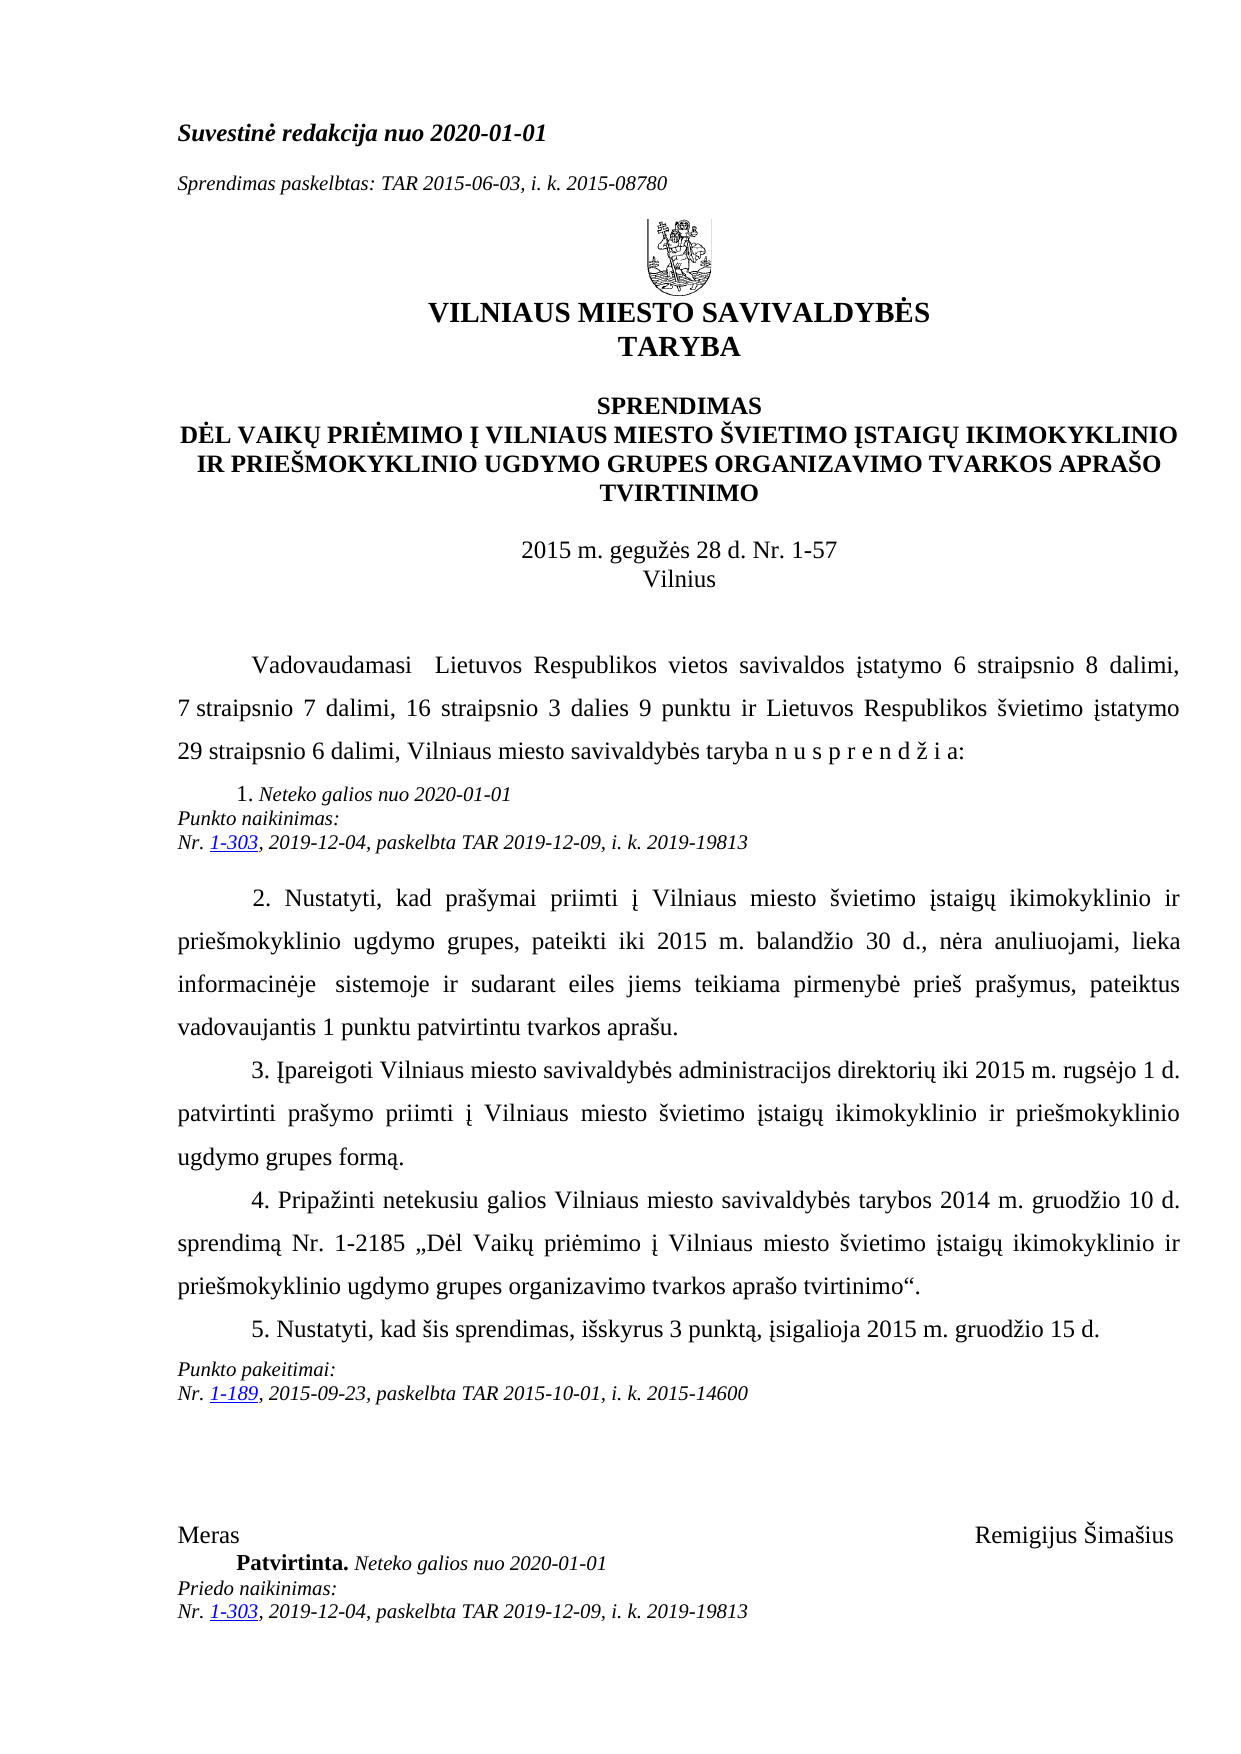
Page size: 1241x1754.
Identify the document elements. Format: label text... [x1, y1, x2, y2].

text TARYBA [177, 329, 1181, 363]
text 2. Nustatyti, kad prašymai priimti į Vilniaus miesto švietimo įstaigų ikimokyklinio ir priešmokyklinio ugdymo grupes, pateikti iki 2015 m. balandžio 30 d., nėra anuliuojami, lieka informacinėje sistemoje ir sudarant eiles jiems teikiama pirmenybė prieš prašymus, pateiktus vadovaujantis 1 punktu patvirtintu tvarkos aprašu. [177, 883, 1181, 1041]
text 2015 m. gegužės 28 d. Nr. 1-57 [177, 535, 1181, 564]
text Nr. 1-189, 2015-09-23, paskelbta TAR 2015-10-01, i. k. 2015-14600 [177, 1381, 1181, 1405]
text Vilnius [177, 564, 1181, 593]
text Patvirtinta. Neteko galios nuo 2020-01-01 [177, 1549, 1181, 1575]
text Vadovaudamasi Lietuvos Respublikos vietos savivaldos įstatymo 6 straipsnio 8 dalimi, 7 straipsnio 7 dalimi, 16 straipsnio 3 dalies 9 punktu ir Lietuvos Respublikos švietimo įstatymo 29 straipsnio 6 dalimi, Vilniaus miesto savivaldybės taryba n u s p r e n d ž i a: [177, 650, 1181, 765]
text DĖL VAIKŲ PRIĖMIMO Į VILNIAUS MIESTO ŠVIETIMO ĮSTAIGŲ IKIMOKYKLINIO IR PRIEŠMOKYKLINIO UGDYMO GRUPES ORGANIZAVIMO TVARKOS APRAŠO TVIRTINIMO [177, 420, 1181, 506]
text 4. Pripažinti netekusiu galios Vilniaus miesto savivaldybės tarybos 2014 m. gruodžio 10 d. sprendimą Nr. 1-2185 „Dėl Vaikų priėmimo į Vilniaus miesto švietimo įstaigų ikimokyklinio ir priešmokyklinio ugdymo grupes organizavimo tvarkos aprašo tvirtinimo“. [177, 1185, 1181, 1300]
text Sprendimas paskelbtas: TAR 2015-06-03, i. k. 2015-08780 [177, 171, 1181, 195]
text Suvestinė redakcija nuo 2020-01-01 [177, 118, 1181, 147]
text Punkto pakeitimai: [177, 1357, 1181, 1381]
text 3. Įpareigoti Vilniaus miesto savivaldybės administracijos direktorių iki 2015 m. rugsėjo 1 d. patvirtinti prašymo priimti į Vilniaus miesto švietimo įstaigų ikimokyklinio ir priešmokyklinio ugdymo grupes formą. [177, 1055, 1181, 1170]
text 1. Neteko galios nuo 2020-01-01 [177, 779, 1181, 806]
text VILNIAUS MIESTO SAVIVALDYBĖS [177, 296, 1181, 329]
text Nr. 1-303, 2019-12-04, paskelbta TAR 2019-12-09, i. k. 2019-19813 [177, 830, 1181, 854]
text Punkto naikinimas: [177, 806, 1181, 830]
text Priedo naikinimas: [177, 1575, 1181, 1599]
text SPRENDIMAS [177, 391, 1181, 420]
text Meras Remigijus Šimašius [177, 1520, 1181, 1549]
text 5. Nustatyti, kad šis sprendimas, išskyrus 3 punktą, įsigalioja 2015 m. gruodžio 15 d. [177, 1314, 1181, 1343]
text Nr. 1-303, 2019-12-04, paskelbta TAR 2019-12-09, i. k. 2019-19813 [177, 1599, 1181, 1623]
